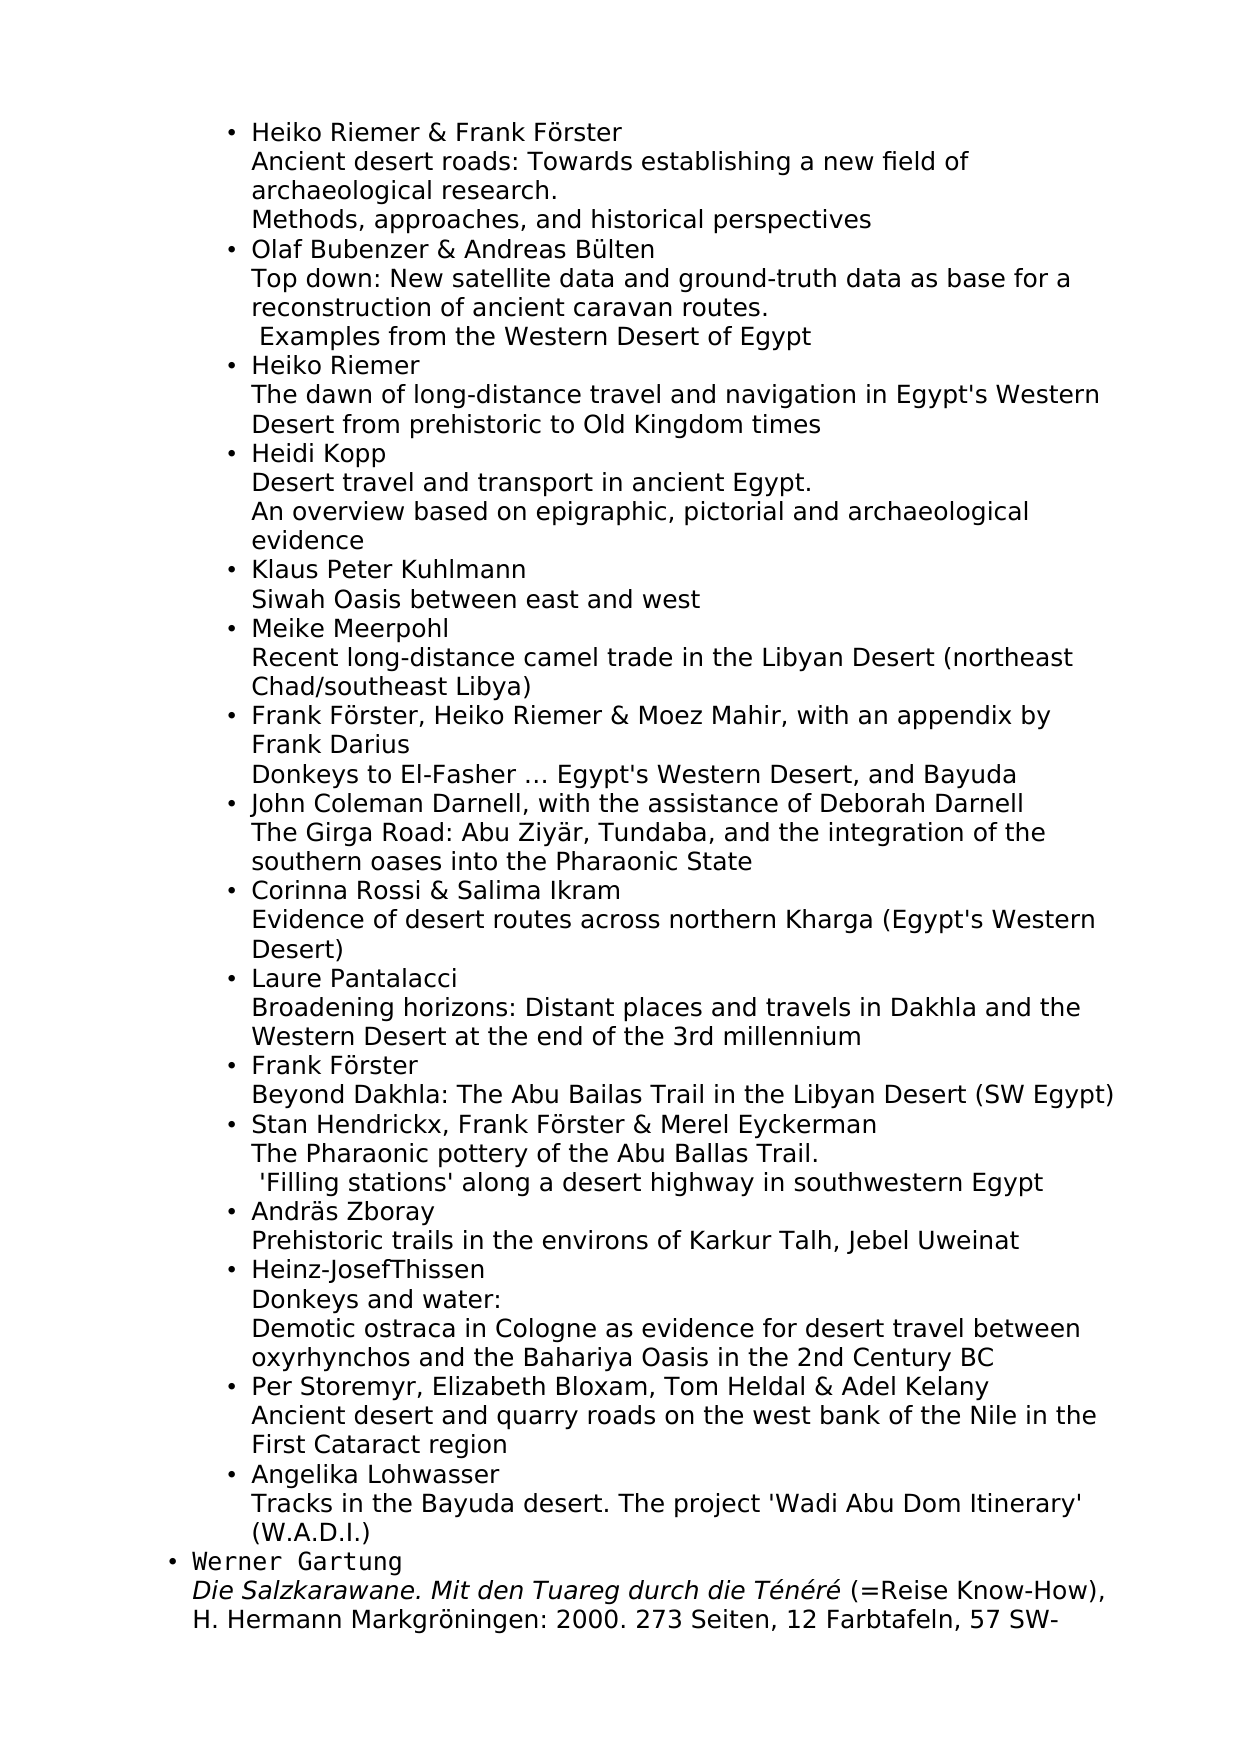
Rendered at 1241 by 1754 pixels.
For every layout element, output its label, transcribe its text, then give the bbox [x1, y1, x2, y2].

list Angelika Lohwasser Tracks in the Bayuda desert. The project 'Wadi Abu Dom Itinerary' (W.A.D.I.) [236, 1460, 1122, 1547]
list Werner Gartung Die Salzkarawane. Mit den Tuareg durch die Ténéré (=Reise Know-How), H. Hermann Markgröningen: 2000. 273 Seiten, 12 Farbtafeln, 57 SW- [177, 1547, 1122, 1635]
list Andräs Zboray Prehistoric trails in the environs of Karkur Talh, Jebel Uweinat [236, 1197, 1122, 1256]
list Olaf Bubenzer & Andreas Bülten Top down: New satellite data and ground-truth data as base for a reconstruction of ancient caravan routes. Examples from the Western Desert of Egypt [236, 235, 1122, 351]
list John Coleman Darnell, with the assistance of Deborah Darnell The Girga Road: Abu Ziyär, Tundaba, and the integration of the southern oases into the Pharaonic State [236, 789, 1122, 876]
list Per Storemyr, Elizabeth Bloxam, Tom Heldal & Adel Kelany Ancient desert and quarry roads on the west bank of the Nile in the First Cataract region [236, 1372, 1122, 1460]
list Heiko Riemer & Frank Förster Ancient desert roads: Towards establishing a new field of archaeological research. Methods, approaches, and historical perspectives [236, 118, 1122, 235]
list Stan Hendrickx, Frank Förster & Merel Eyckerman The Pharaonic pottery of the Abu Ballas Trail. 'Filling stations' along a desert highway in southwestern Egypt [236, 1110, 1122, 1197]
list Meike Meerpohl Recent long-distance camel trade in the Libyan Desert (northeast Chad/southeast Libya) [236, 614, 1122, 701]
list Laure Pantalacci Broadening horizons: Distant places and travels in Dakhla and the Western Desert at the end of the 3rd millennium [236, 964, 1122, 1051]
list Corinna Rossi & Salima Ikram Evidence of desert routes across northern Kharga (Egypt's Western Desert) [236, 876, 1122, 964]
list Frank Förster, Heiko Riemer & Moez Mahir, with an appendix by Frank Darius Donkeys to El-Fasher … Egypt's Western Desert, and Bayuda [236, 701, 1122, 789]
list Frank Förster Beyond Dakhla: The Abu Bailas Trail in the Libyan Desert (SW Egypt) [236, 1051, 1122, 1110]
list Heinz-JosefThissen Donkeys and water: Demotic ostraca in Cologne as evidence for desert travel between oxyrhynchos and the Bahariya Oasis in the 2nd Century BC [236, 1256, 1122, 1372]
list Klaus Peter Kuhlmann Siwah Oasis between east and west [236, 556, 1122, 614]
list Heiko Riemer The dawn of long-distance travel and navigation in Egypt's Western Desert from prehistoric to Old Kingdom times [236, 351, 1122, 439]
list Heidi Kopp Desert travel and transport in ancient Egypt. An overview based on epigraphic, pictorial and archaeological evidence [236, 439, 1122, 556]
